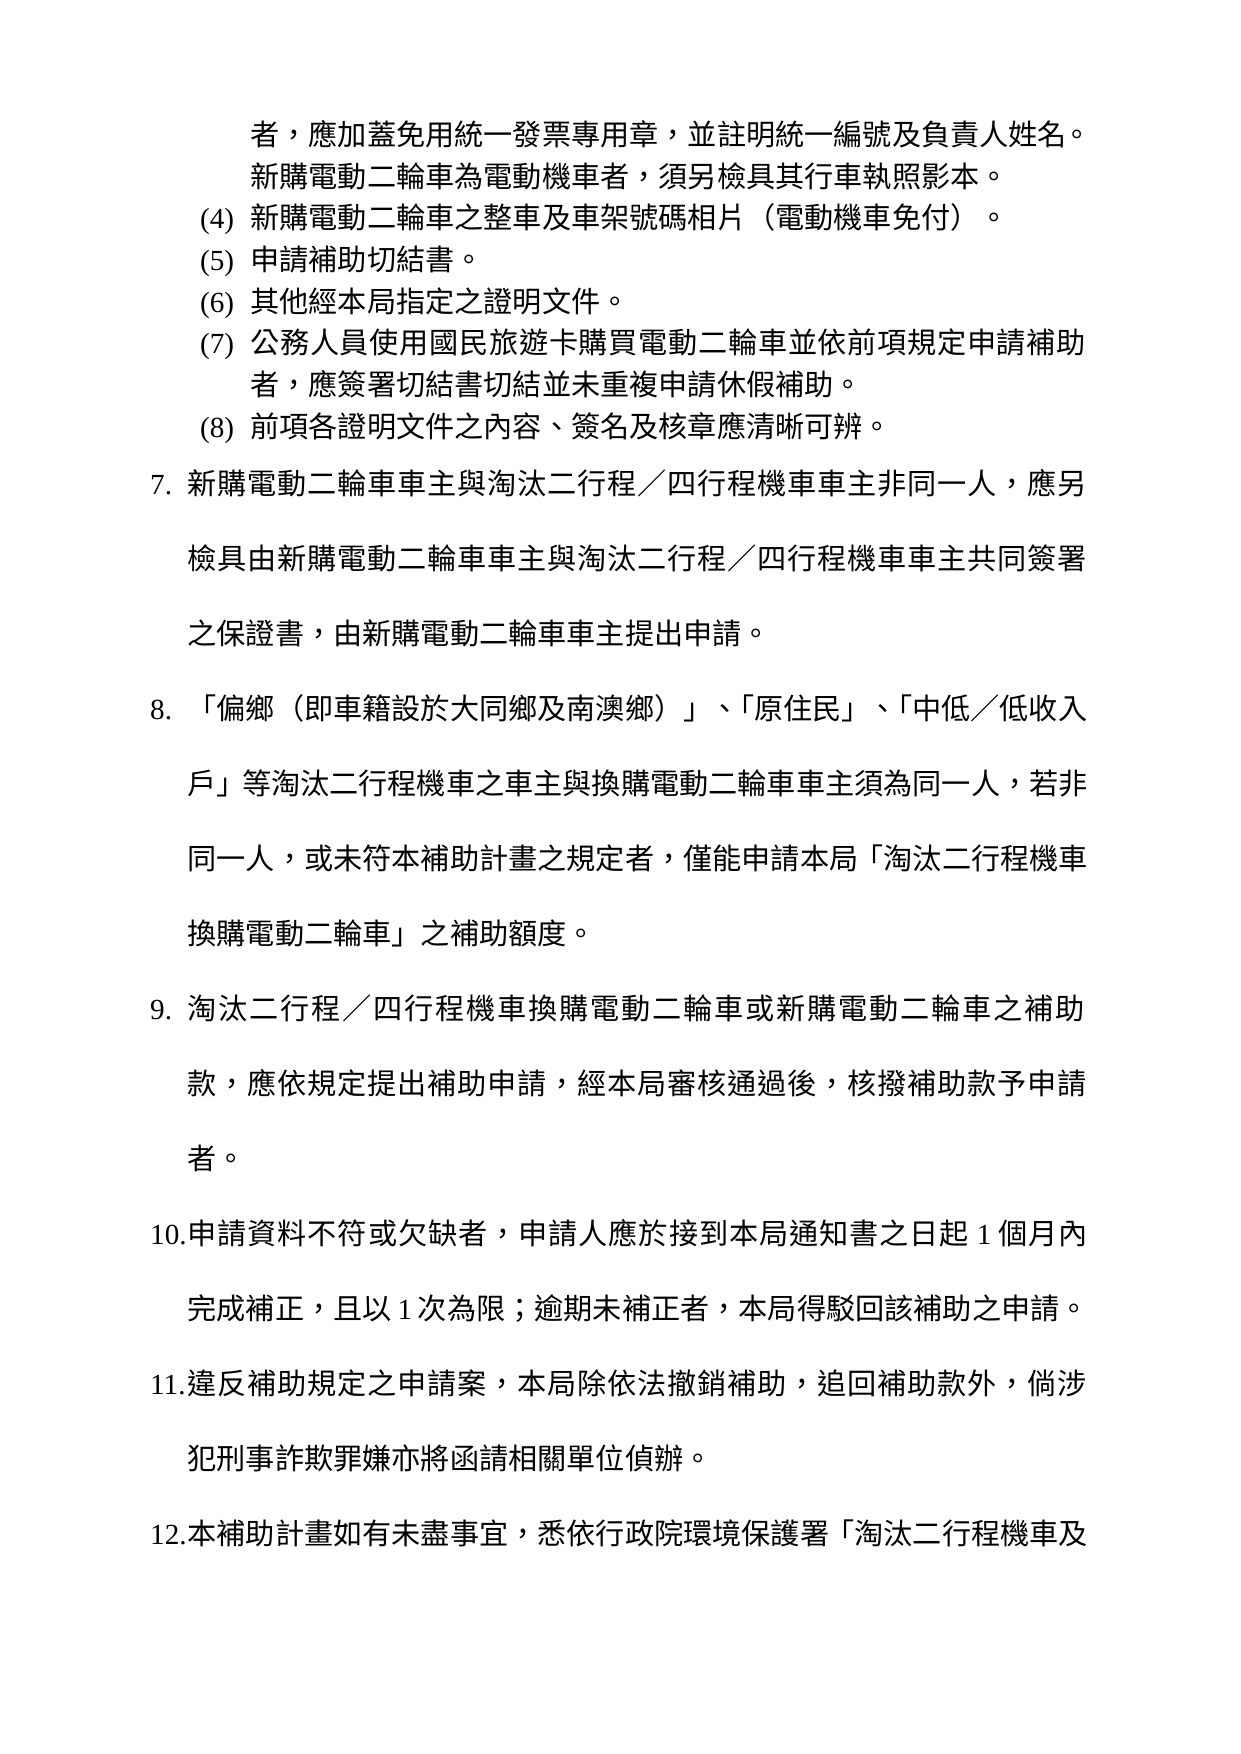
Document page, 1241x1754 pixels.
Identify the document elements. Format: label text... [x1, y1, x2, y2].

list 違反補助規定之申請案，本局除依法撤銷補助，追回補助款外，倘涉犯刑事詐欺罪嫌亦將函請相關單位偵辦。 [150, 1346, 1087, 1496]
list 新購電動二輪車之整車及車架號碼相片（電動機車免付）。 [200, 196, 1087, 237]
list 新購電動二輪車車主與淘汰二行程／四行程機車車主非同一人，應另檢具由新購電動二輪車車主與淘汰二行程／四行程機車車主共同簽署之保證書，由新購電動二輪車車主提出申請。 [150, 446, 1087, 671]
list 其他經本局指定之證明文件。 [200, 279, 1087, 321]
list 申請資料不符或欠缺者，申請人應於接到本局通知書之日起1個月內完成補正，且以1次為限；逾期未補正者，本局得駁回該補助之申請。 [150, 1196, 1087, 1346]
list 申請補助切結書。 [200, 237, 1087, 279]
list 公務人員使用國民旅遊卡購買電動二輪車並依前項規定申請補助者，應簽署切結書切結並未重複申請休假補助。 [200, 321, 1087, 404]
list 前項各證明文件之內容、簽名及核章應清晰可辨。 [200, 404, 1087, 446]
list 新購電動二輪車發票收執聯或免用統一發票收據影本，註明申請補助者姓名及車架或牌照號碼；電子發票或收銀機發票無法登錄補助者姓名及車架或牌照號碼者，應由開立發票之公司或交車之電動二輪車經銷商以人工手寫並加蓋發票章；免用統一發票收據者，應加蓋免用統一發票專用章，並註明統一編號及負責人姓名。新購電動二輪車為電動機車者，須另檢具其行車執照影本。 [200, 112, 1087, 196]
list 本補助計畫如有未盡事宜，悉依行政院環境保護署「淘汰二行程機車及 [150, 1496, 1087, 1571]
list 「偏鄉（即車籍設於大同鄉及南澳鄉）」、「原住民」、「中低／低收入戶」等淘汰二行程機車之車主與換購電動二輪車車主須為同一人，若非同一人，或未符本補助計畫之規定者，僅能申請本局「淘汰二行程機車換購電動二輪車」之補助額度。 [150, 671, 1087, 971]
list 淘汰二行程／四行程機車換購電動二輪車或新購電動二輪車之補助款，應依規定提出補助申請，經本局審核通過後，核撥補助款予申請者。 [150, 971, 1087, 1196]
